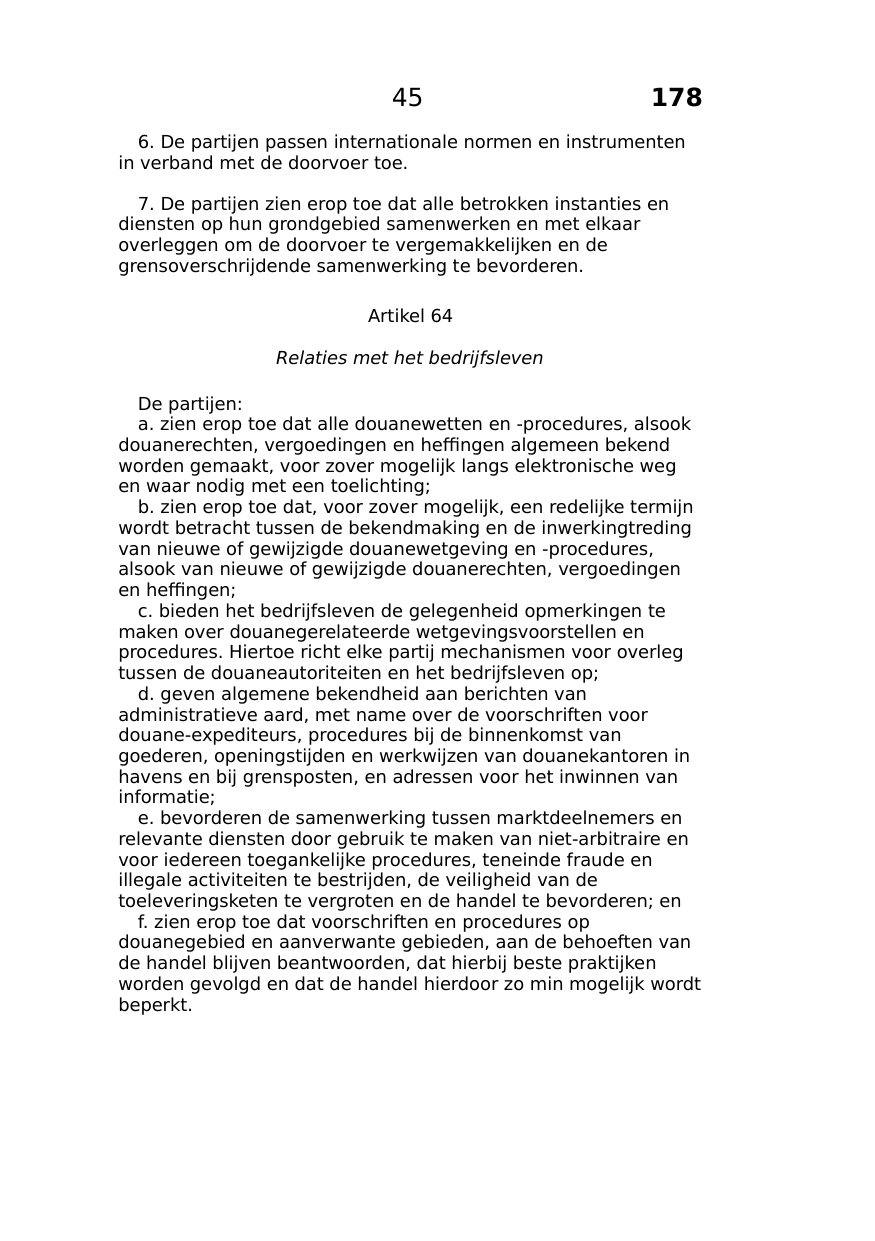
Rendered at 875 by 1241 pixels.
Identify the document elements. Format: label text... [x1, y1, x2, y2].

text 6. De partijen passen internationale normen en instrumenten in verband met de doorvoer toe. [118, 132, 703, 173]
text b. zien erop toe dat, voor zover mogelijk, een redelijke termijn wordt betracht tussen de bekendmaking en de inwerkingtreding van nieuwe of gewijzigde douanewetgeving en -procedures, alsook van nieuwe of gewijzigde douanerechten, vergoedingen en heffingen; [118, 497, 703, 601]
text 7. De partijen zien erop toe dat alle betrokken instanties en diensten op hun grondgebied samenwerken en met elkaar overleggen om de doorvoer te vergemakkelijken en de grensoverschrijdende samenwerking te bevorderen. [118, 193, 703, 276]
text c. bieden het bedrijfsleven de gelegenheid opmerkingen te maken over douanegerelateerde wetgevingsvoorstellen en procedures. Hiertoe richt elke partij mechanismen voor overleg tussen de douaneautoriteiten en het bedrijfsleven op; [118, 601, 703, 684]
text e. bevorderen de samenwerking tussen marktdeelnemers en relevante diensten door gebruik te maken van niet-arbitraire en voor iedereen toegankelijke procedures, teneinde fraude en illegale activiteiten te bestrijden, de veiligheid van de toeleveringsketen te vergroten en de handel te bevorderen; en [118, 808, 703, 912]
text a. zien erop toe dat alle douanewetten en -procedures, alsook douanerechten, vergoedingen en heffingen algemeen bekend worden gemaakt, voor zover mogelijk langs elektronische weg en waar nodig met een toelichting; [118, 414, 703, 497]
text f. zien erop toe dat voorschriften en procedures op douanegebied en aanverwante gebieden, aan de behoeften van de handel blijven beantwoorden, dat hierbij beste praktijken worden gevolgd en dat de handel hierdoor zo min mogelijk wordt beperkt. [118, 912, 703, 1015]
text d. geven algemene bekendheid aan berichten van administratieve aard, met name over de voorschriften voor douane-expediteurs, procedures bij de binnenkomst van goederen, openingstijden en werkwijzen van douanekantoren in havens en bij grensposten, en adressen voor het inwinnen van informatie; [118, 684, 703, 808]
subtitle Artikel 64 Relaties met het bedrijfsleven [118, 306, 703, 368]
text De partijen: [118, 393, 703, 414]
